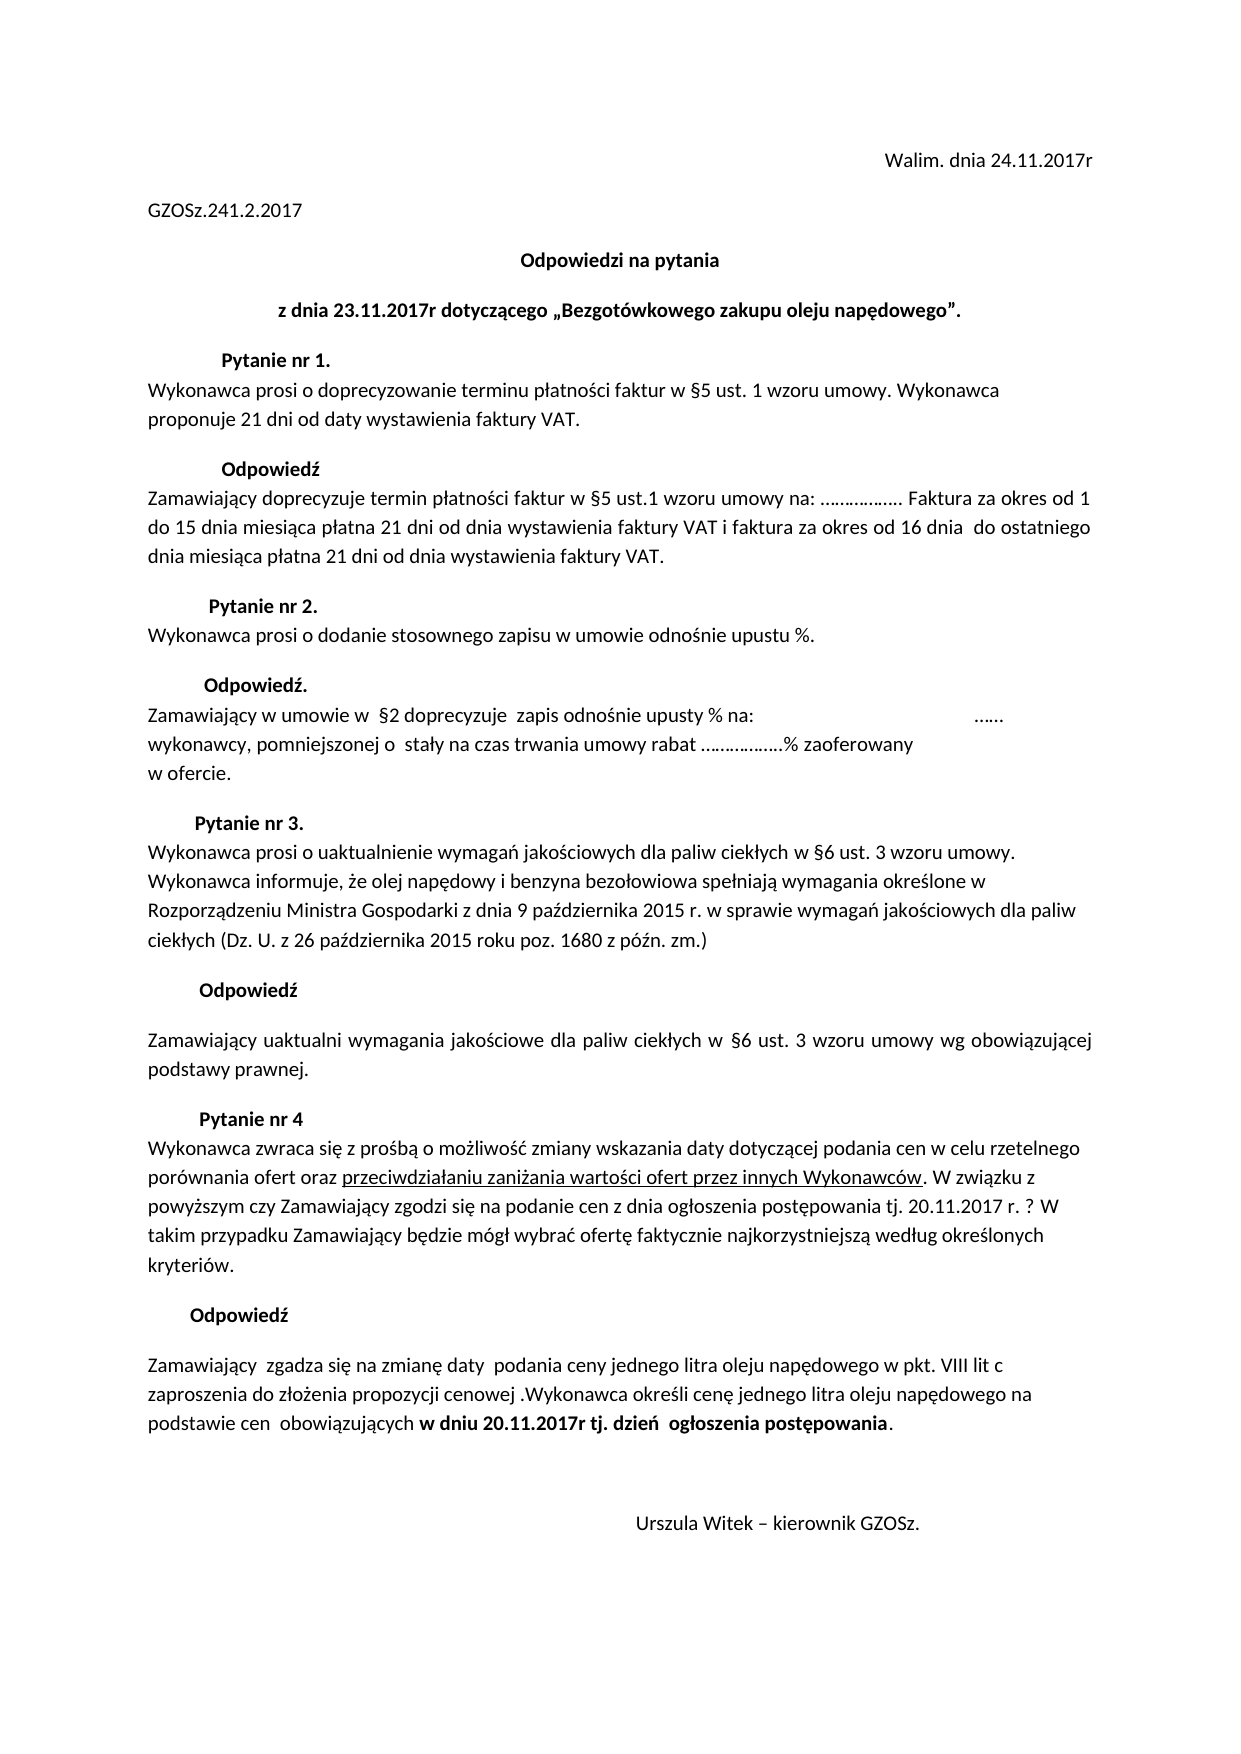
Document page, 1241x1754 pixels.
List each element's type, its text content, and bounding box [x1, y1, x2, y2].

text Walim. dnia 24.11.2017r [148, 148, 1093, 173]
text Pytanie nr 2. Wykonawca prosi o dodanie stosownego zapisu w umowie odnośnie upustu %. [148, 593, 1093, 648]
text Pytanie nr 1. Wykonawca prosi o doprecyzowanie terminu płatności faktur w §5 ust. 1 wzoru umowy. Wykonawca proponuje 21 dni od daty wystawienia faktury VAT. [148, 348, 1093, 431]
text Zamawiający zgadza się na zmianę daty podania ceny jednego litra oleju napędowego w pkt. VIII lit c zaproszenia do złożenia propozycji cenowej .Wykonawca określi cenę jednego litra oleju napędowego na podstawie cen obowiązujących w dniu 20.11.2017r tj. dzień ogłoszenia postępowania. [148, 1352, 1093, 1436]
text z dnia 23.11.2017r dotyczącego „Bezgotówkowego zakupu oleju napędowego”. [148, 298, 1093, 323]
text Zamawiający uaktualni wymagania jakościowe dla paliw ciekłych w §6 ust. 3 wzoru umowy wg obowiązującej podstawy prawnej. [148, 1027, 1093, 1081]
text Urszula Witek – kierownik GZOSz. [148, 1510, 1093, 1536]
text Odpowiedź [148, 1302, 1093, 1327]
text Odpowiedź [148, 977, 1093, 1002]
text Pytanie nr 3. Wykonawca prosi o uaktualnienie wymagań jakościowych dla paliw ciekłych w §6 ust. 3 wzoru umowy. Wykonawca informuje, że olej napędowy i benzyna bezołowiowa spełniają wymagania określone w Rozporządzeniu Ministra Gospodarki z dnia 9 października 2015 r. w sprawie wymagań jakościowych dla paliw ciekłych (Dz. U. z 26 października 2015 roku poz. 1680 z późn. zm.) [148, 810, 1093, 952]
text Odpowiedzi na pytania [148, 248, 1093, 273]
text Odpowiedź. Zamawiający w umowie w §2 doprecyzuje zapis odnośnie upusty % na: ……wykonawcy, pomniejszonej o stały na czas trwania umowy rabat ……………..% zaoferowany w ofercie. [148, 673, 1093, 786]
text Pytanie nr 4 Wykonawca zwraca się z prośbą o możliwość zmiany wskazania daty dotyczącej podania cen w celu rzetelnego porównania ofert oraz przeciwdziałaniu zaniżania wartości ofert przez innych Wykonawców. W związku z powyższym czy Zamawiający zgodzi się na podanie cen z dnia ogłoszenia postępowania tj. 20.11.2017 r. ? W takim przypadku Zamawiający będzie mógł wybrać ofertę faktycznie najkorzystniejszą według określonych kryteriów. [148, 1106, 1093, 1277]
text Odpowiedź Zamawiający doprecyzuje termin płatności faktur w §5 ust.1 wzoru umowy na: …………….. Faktura za okres od 1 do 15 dnia miesiąca płatna 21 dni od dnia wystawienia faktury VAT i faktura za okres od 16 dnia do ostatniego dnia miesiąca płatna 21 dni od dnia wystawienia faktury VAT. [148, 456, 1093, 569]
text GZOSz.241.2.2017 [148, 198, 1093, 223]
